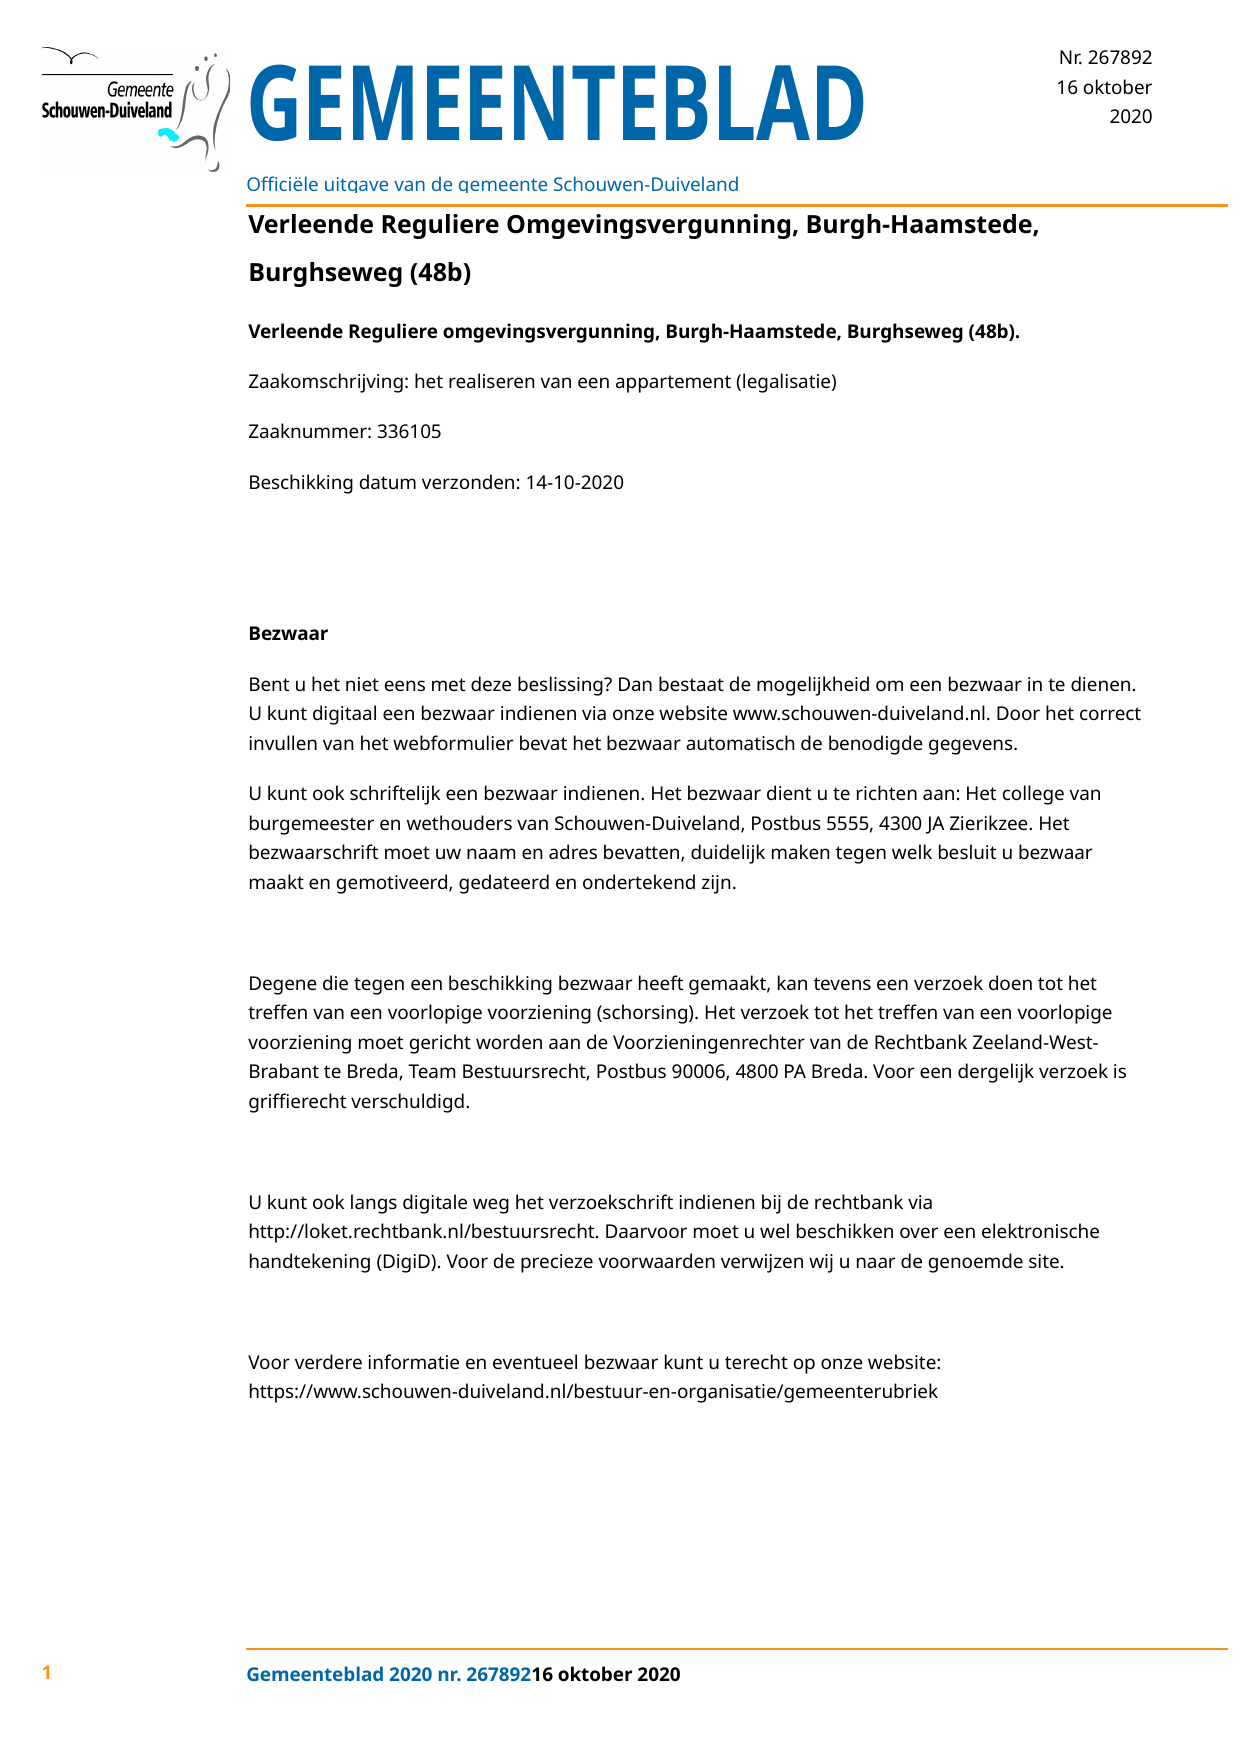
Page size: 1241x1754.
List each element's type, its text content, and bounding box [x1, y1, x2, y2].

text Zaaknummer: 336105 [248, 419, 1152, 444]
text Degene die tegen een beschikking bezwaar heeft gemaakt, kan tevens een verzoek doen tot het treffen van een voorlopige voorziening (schorsing). Het verzoek tot het treffen van een voorlopige voorziening moet gericht worden aan de Voorzieningenrechter van de Rechtbank Zeeland-West-Brabant te Breda, Team Bestuursrecht, Postbus 90006, 4800 PA Breda. Voor een dergelijk verzoek is griffierecht verschuldigd. [248, 970, 1152, 1114]
picture [41, 47, 231, 172]
text Verleende Reguliere Omgevingsvergunning, Burgh-Haamstede, Burghseweg (48b) [248, 207, 1152, 288]
text Voor verdere informatie en eventueel bezwaar kunt u terecht op onze website: https://www.schouwen-duiveland.nl/bestuur-en-organisatie/gemeenterubriek [248, 1349, 1152, 1404]
text Beschikking datum verzonden: 14-10-2020 [248, 469, 1152, 495]
text Bezwaar [248, 620, 1152, 646]
text U kunt ook schriftelijk een bezwaar indienen. Het bezwaar dient u te richten aan: Het college van burgemeester en wethouders van Schouwen-Duiveland, Postbus 5555, 4300 JA Zierikzee. Het bezwaarschrift moet uw naam en adres bevatten, duidelijk maken tegen welk besluit u bezwaar maakt en gemotiveerd, gedateerd en ondertekend zijn. [248, 780, 1152, 895]
text Bent u het niet eens met deze beslissing? Dan bestaat de mogelijkheid om een bezwaar in te dienen. U kunt digitaal een bezwaar indienen via onze website www.schouwen-duiveland.nl. Door het correct invullen van het webformulier bevat het bezwaar automatisch de benodigde gegevens. [248, 671, 1152, 756]
text U kunt ook langs digitale weg het verzoekschrift indienen bij de rechtbank via http://loket.rechtbank.nl/bestuursrecht. Daarvoor moet u wel beschikken over een elektronische handtekening (DigiD). Voor de precieze voorwaarden verwijzen wij u naar de genoemde site. [248, 1189, 1152, 1274]
text Zaakomschrijving: het realiseren van een appartement (legalisatie) [248, 368, 1152, 394]
text Verleende Reguliere omgevingsvergunning, Burgh-Haamstede, Burghseweg (48b). [248, 318, 1152, 344]
